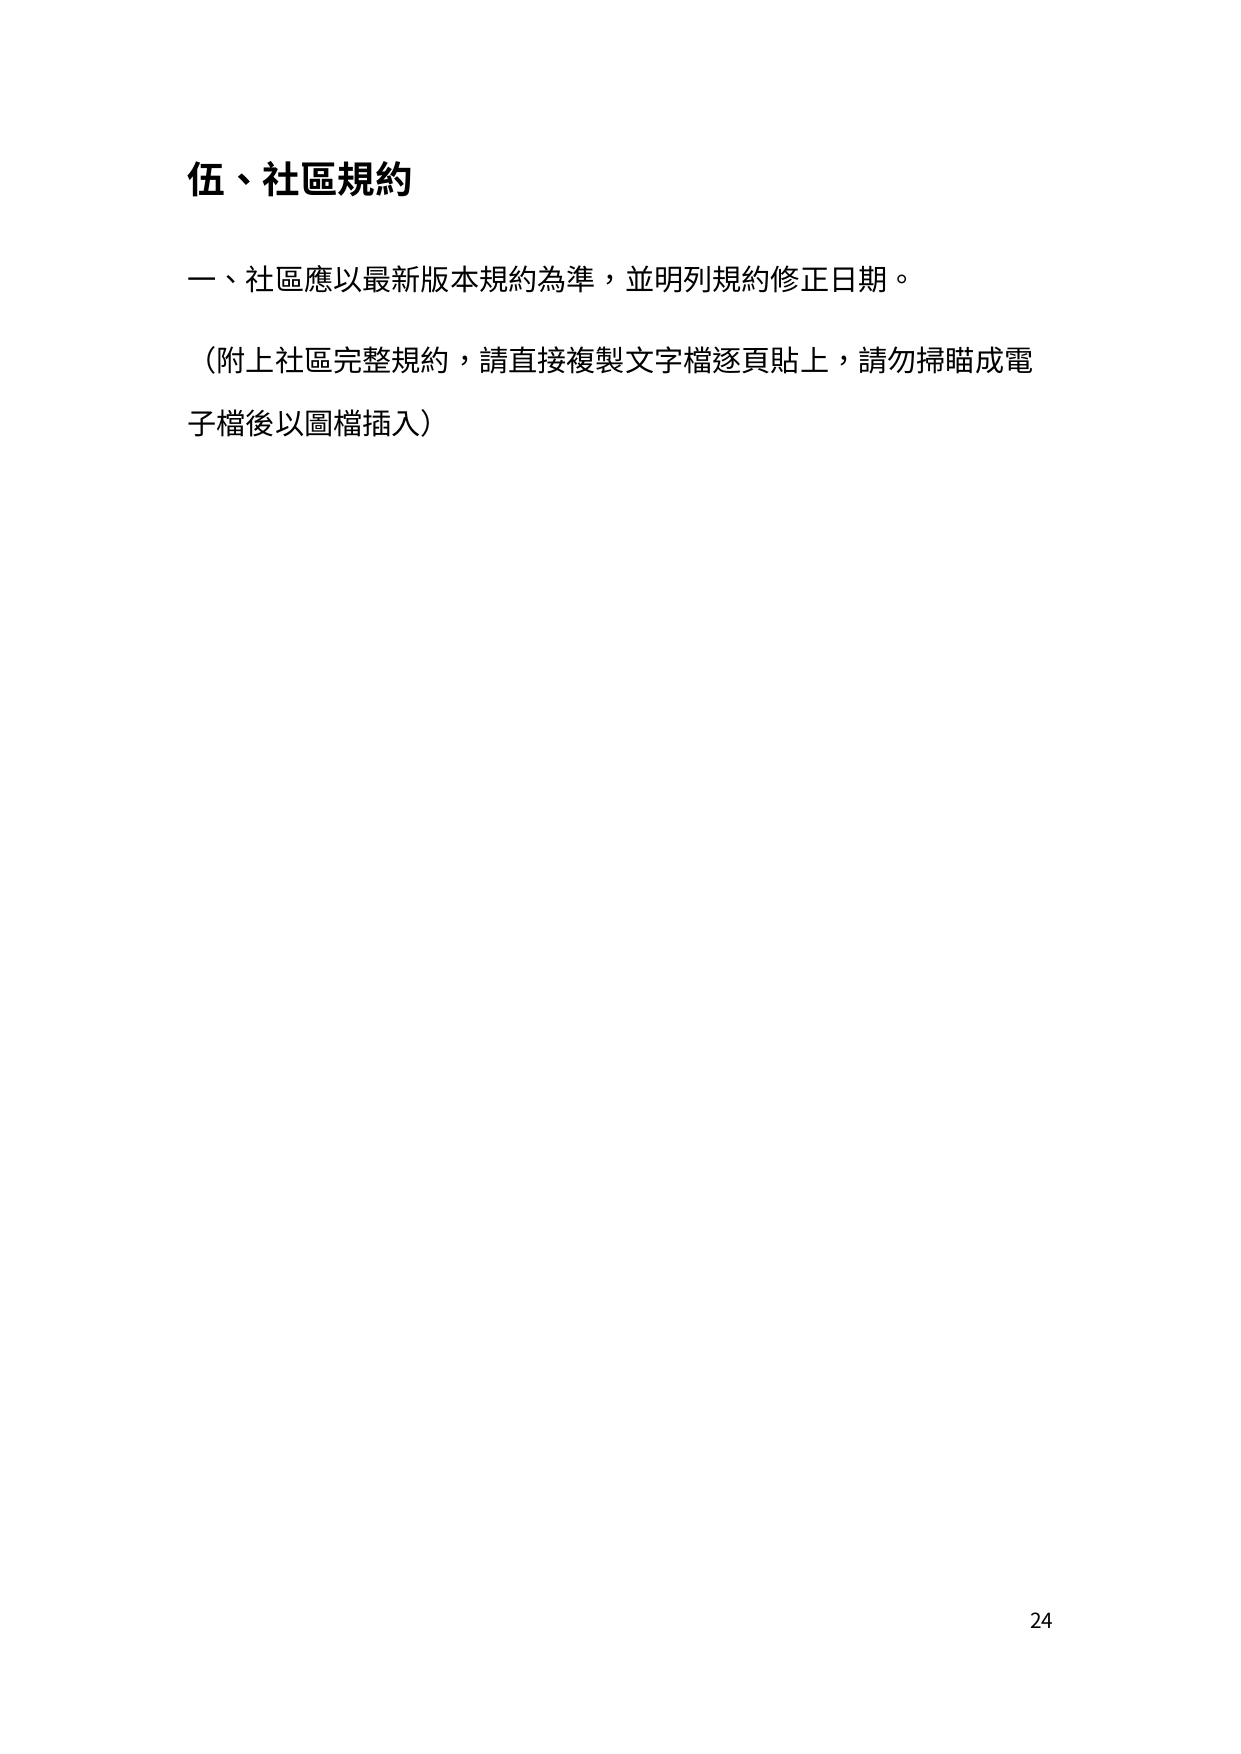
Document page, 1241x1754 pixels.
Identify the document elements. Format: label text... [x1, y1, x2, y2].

text 伍、社區規約 [187, 150, 1053, 204]
text 一、社區應以最新版本規約為準，並明列規約修正日期。 [187, 256, 1053, 299]
text （附上社區完整規約，請直接複製文字檔逐頁貼上，請勿掃瞄成電子檔後以圖檔插入） [187, 337, 1053, 443]
